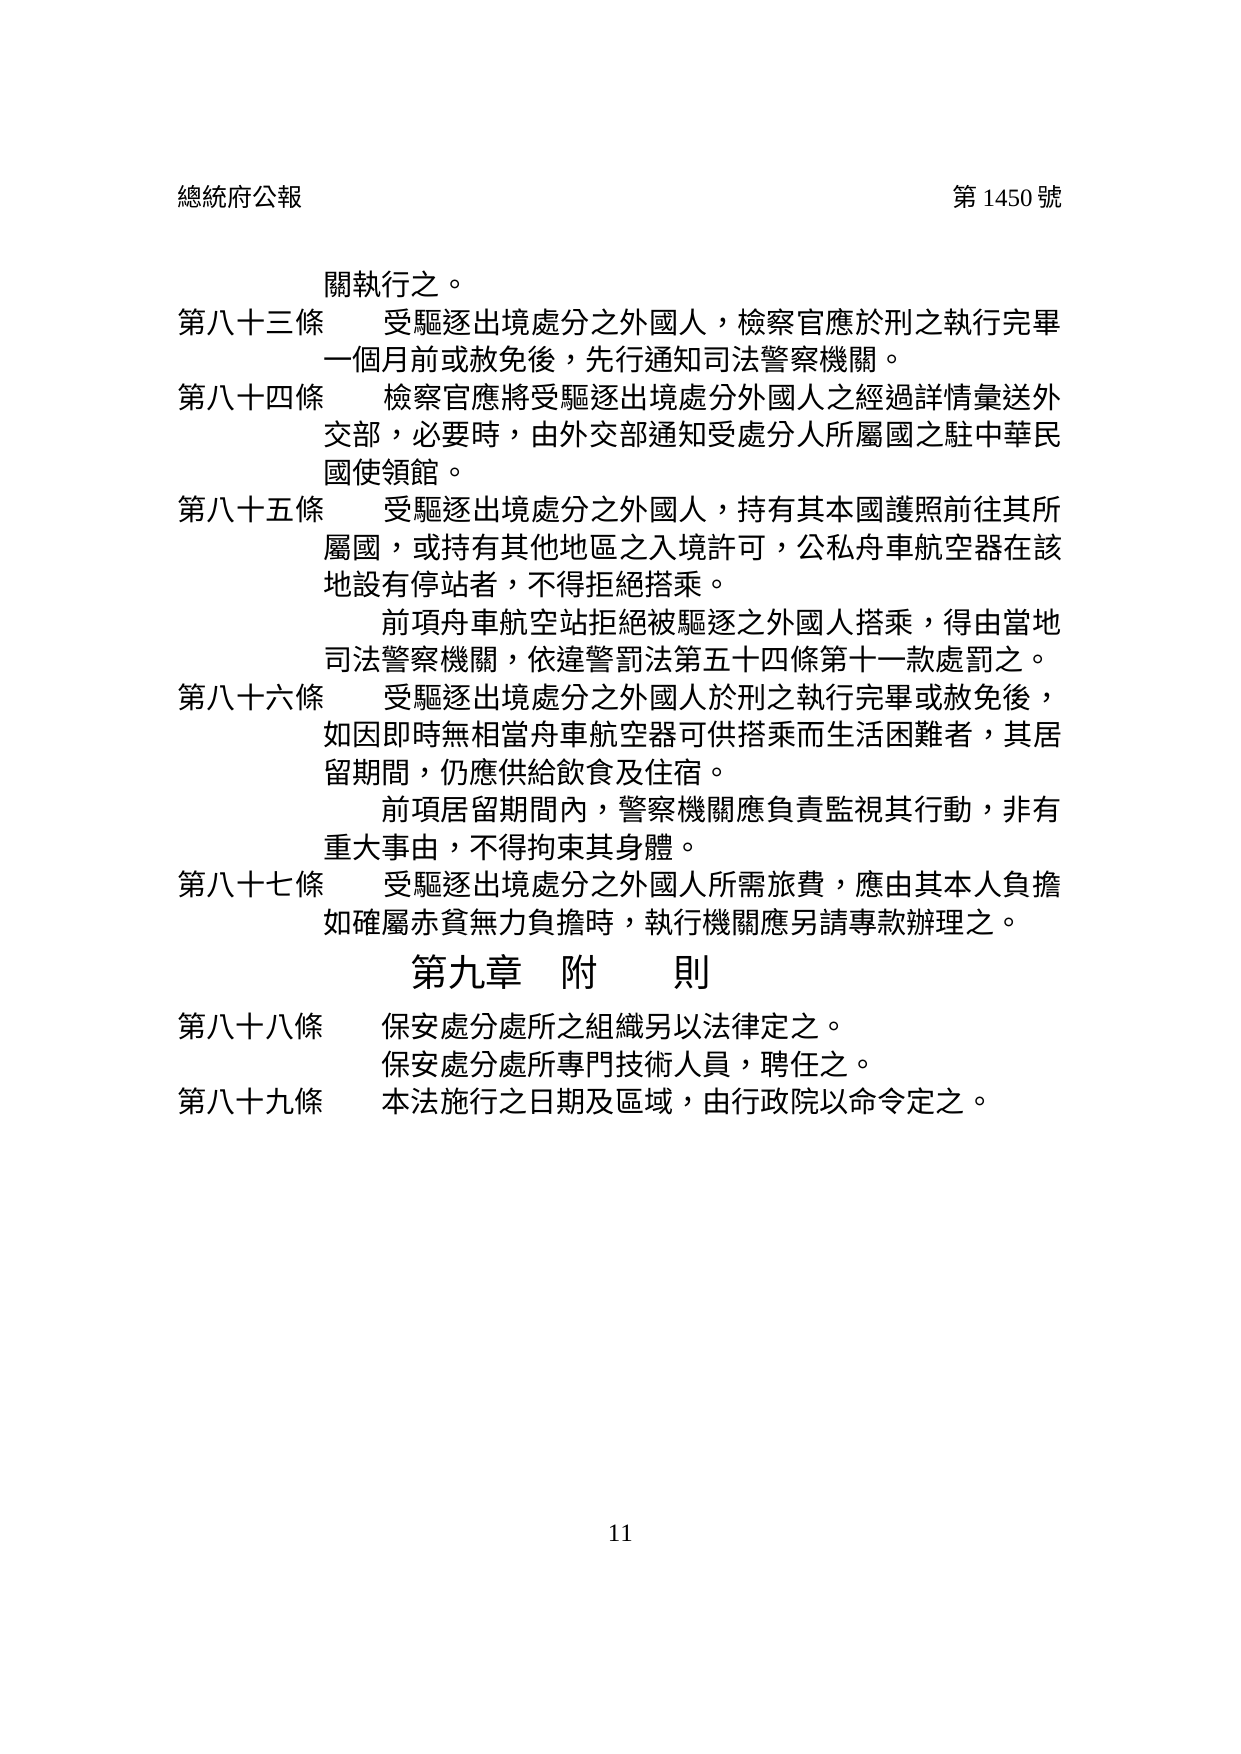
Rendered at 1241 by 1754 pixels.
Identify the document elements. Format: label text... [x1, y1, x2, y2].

text 第八十九條 本法施行之日期及區域，由行政院以命令定之。 [177, 1082, 1063, 1120]
text 第八十七條 受驅逐出境處分之外國人所需旅費，應由其本人負擔，如確屬赤貧無力負擔時，執行機關應另請專款辦理之。 [177, 866, 1063, 941]
text 第八十六條 受驅逐出境處分之外國人於刑之執行完畢或赦免後，如因即時無相當舟車航空器可供搭乘而生活困難者，其居留期間，仍應供給飲食及住宿。 [177, 678, 1063, 791]
text 關執行之。 [177, 266, 1063, 303]
text 保安處分處所專門技術人員，聘任之。 [323, 1045, 1063, 1082]
text 前項居留期間內，警察機關應負責監視其行動，非有重大事由，不得拘束其身體。 [323, 791, 1063, 866]
text 前項舟車航空站拒絕被驅逐之外國人搭乘，得由當地司法警察機關，依違警罰法第五十四條第十一款處罰之。 [323, 603, 1063, 678]
text 第九章 附 則 [411, 953, 1063, 995]
text 第八十四條 檢察官應將受驅逐出境處分外國人之經過詳情彙送外交部，必要時，由外交部通知受處分人所屬國之駐中華民國使領館。 [177, 378, 1063, 491]
text 第八十八條 保安處分處所之組織另以法律定之。 [177, 1007, 1063, 1045]
text 第八十三條 受驅逐出境處分之外國人，檢察官應於刑之執行完畢一個月前或赦免後，先行通知司法警察機關。 [177, 303, 1063, 378]
text 第八十五條 受驅逐出境處分之外國人，持有其本國護照前往其所屬國，或持有其他地區之入境許可，公私舟車航空器在該地設有停站者，不得拒絕搭乘。 [177, 491, 1063, 603]
